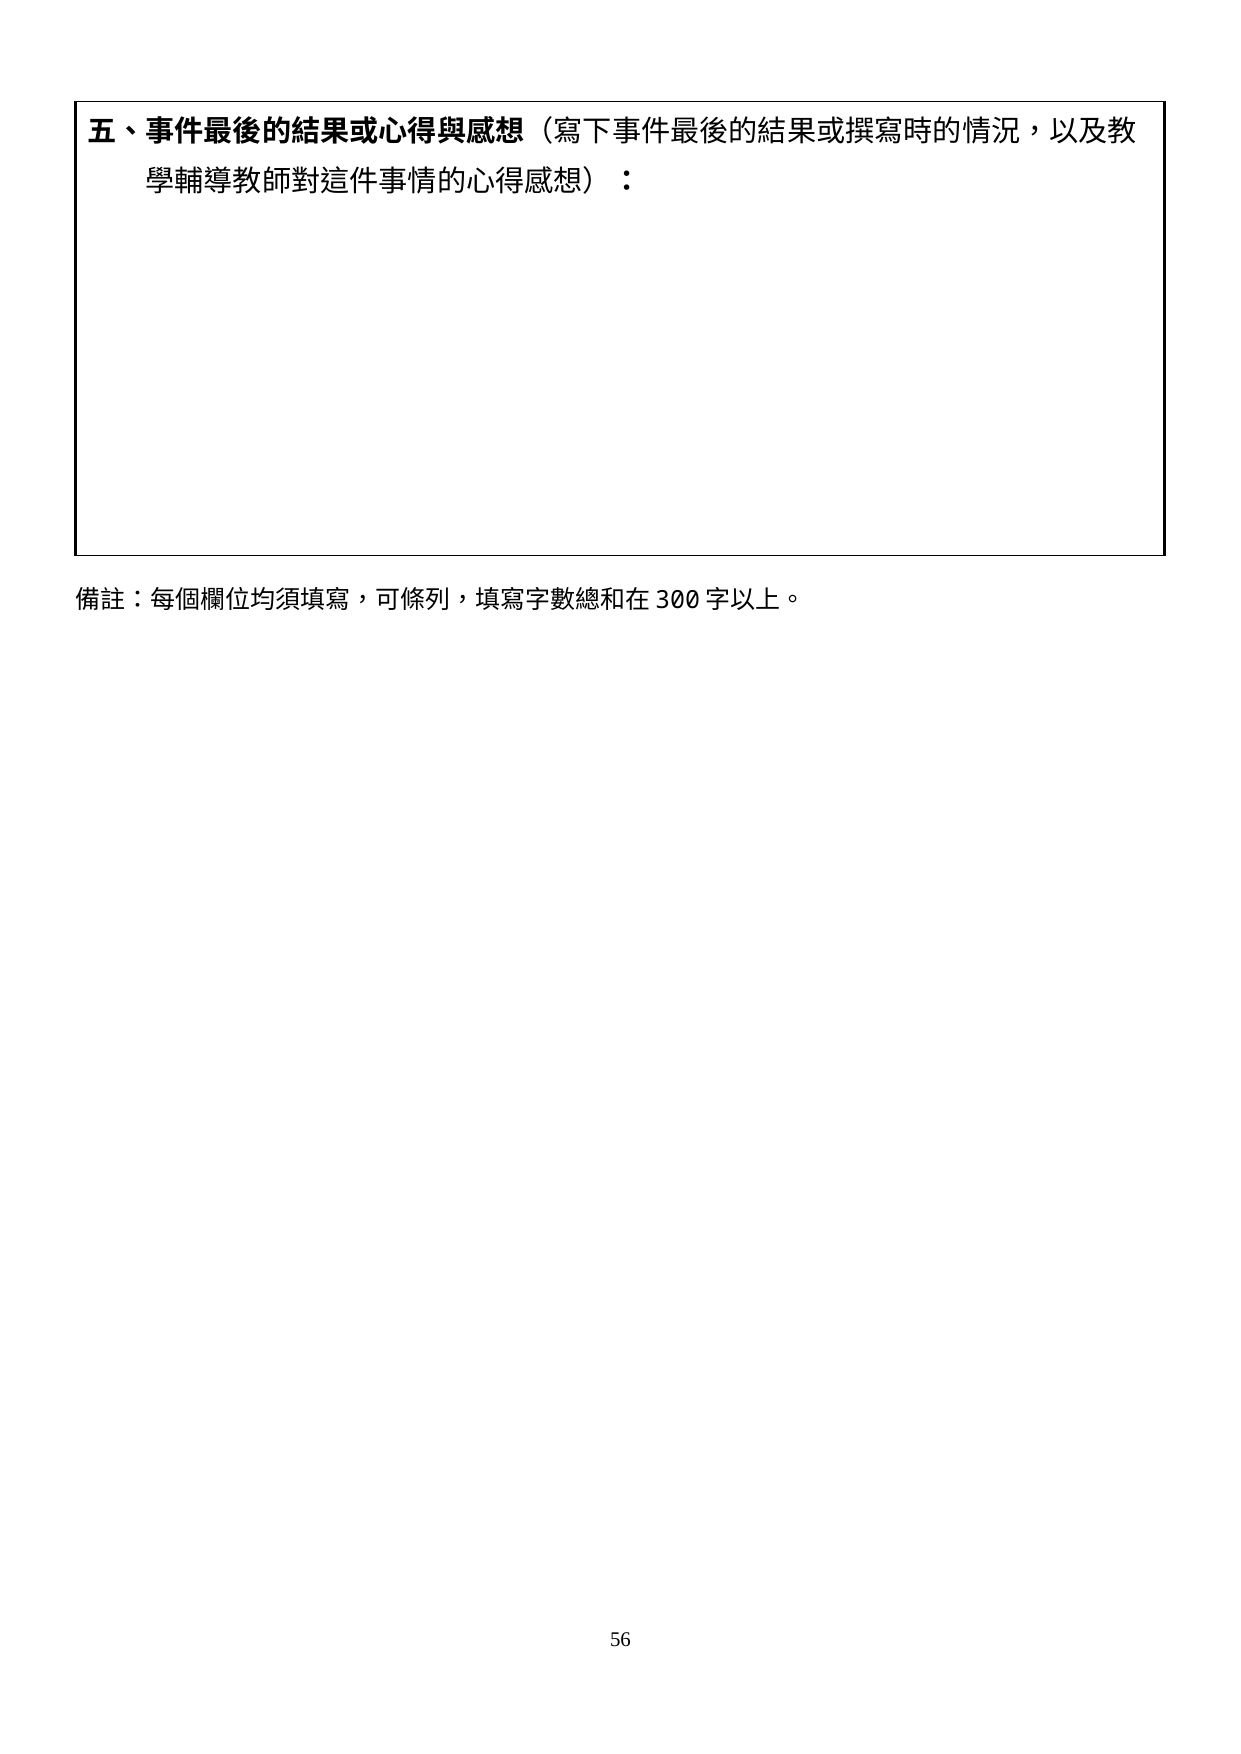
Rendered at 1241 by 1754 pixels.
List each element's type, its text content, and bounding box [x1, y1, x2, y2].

text 備註：每個欄位均須填寫，可條列，填寫字數總和在300字以上。 [75, 556, 1065, 618]
table_cell 五、事件最後的結果或心得與感想（寫下事件最後的結果或撰寫時的情況，以及教學輔導教師對這件事情的心得感想）： [77, 102, 1163, 555]
